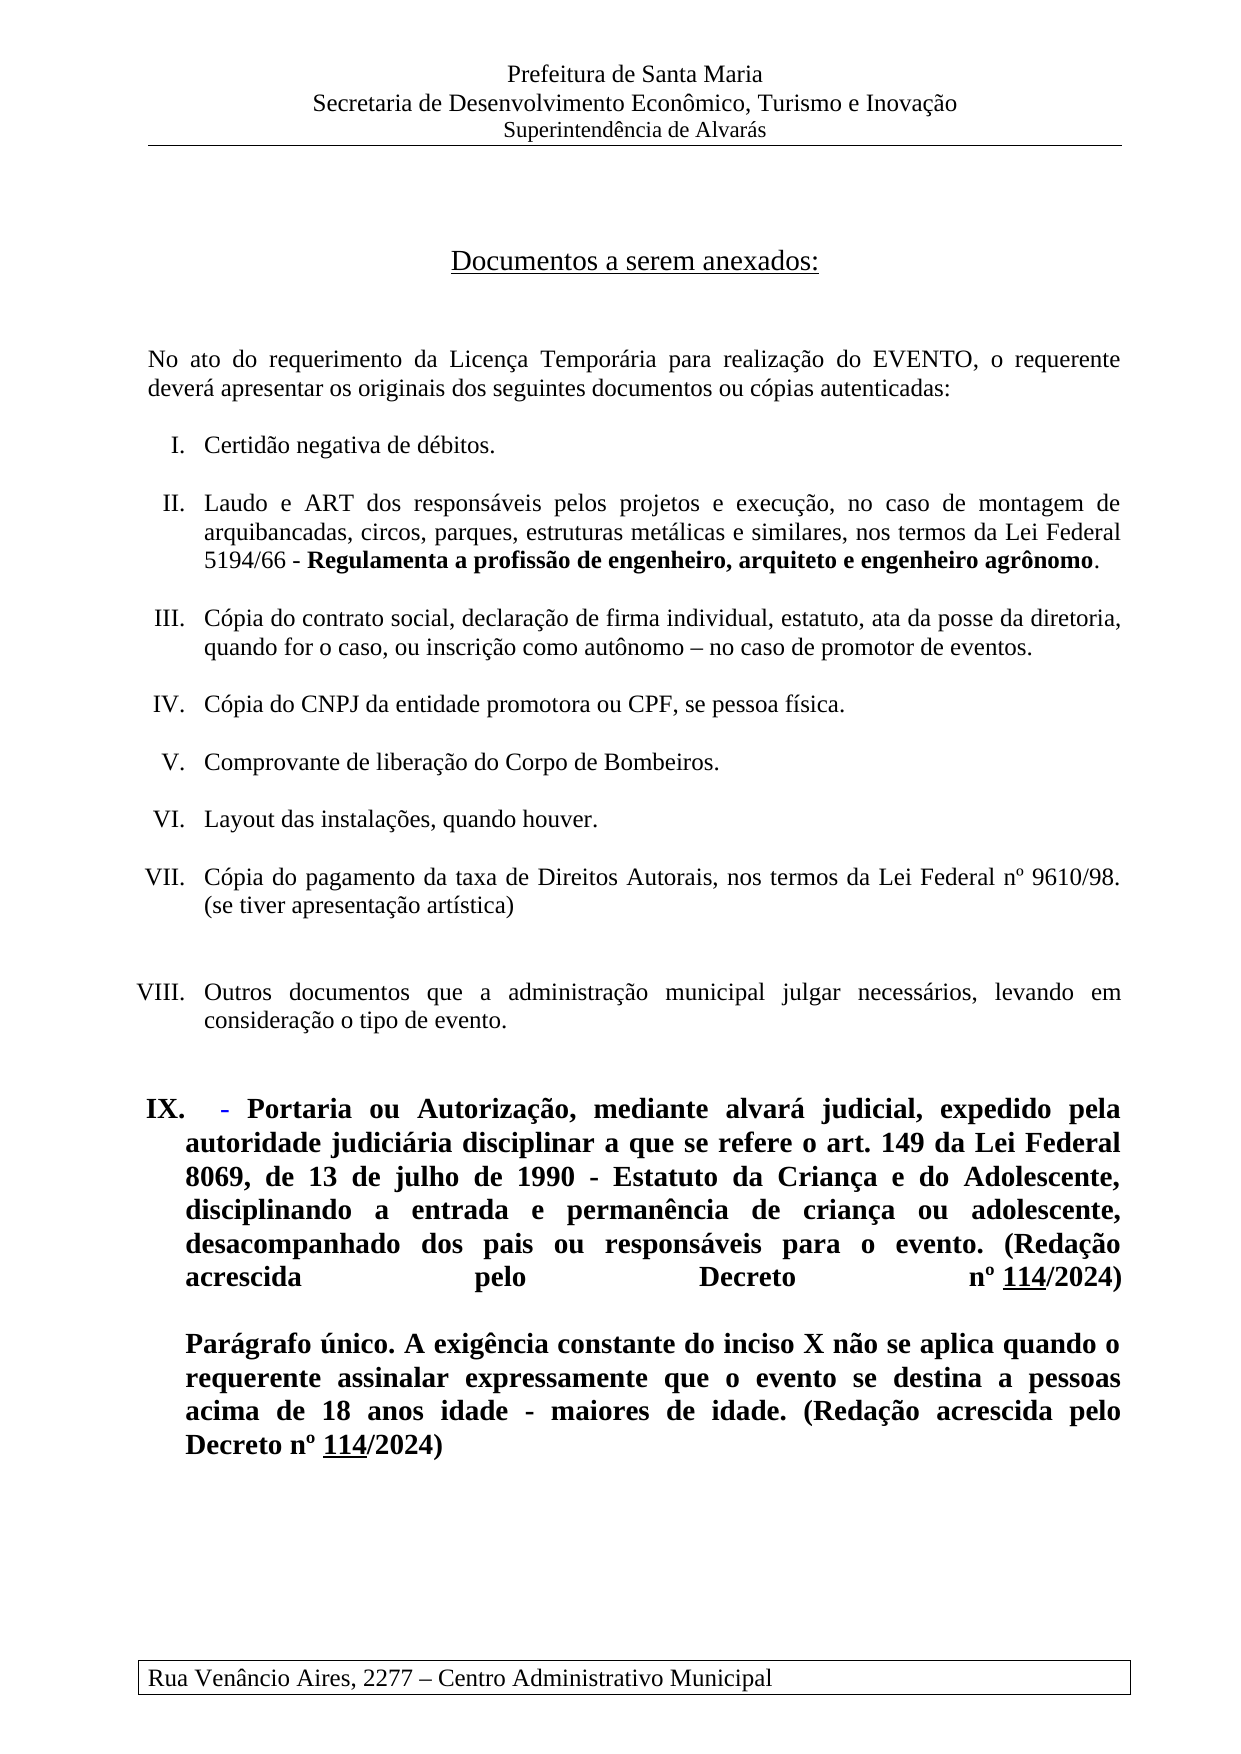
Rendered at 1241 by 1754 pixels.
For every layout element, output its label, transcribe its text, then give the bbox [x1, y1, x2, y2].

list Comprovante de liberação do Corpo de Bombeiros. [185, 747, 1122, 775]
list Cópia do contrato social, declaração de firma individual, estatuto, ata da posse da diretoria, quando for o caso, ou inscrição como autônomo – no caso de promotor de eventos. [185, 603, 1122, 660]
text No ato do requerimento da Licença Temporária para realização do EVENTO, o requerente deverá apresentar os originais dos seguintes documentos ou cópias autenticadas: [148, 344, 1122, 402]
list Cópia do CNPJ da entidade promotora ou CPF, se pessoa física. [185, 689, 1122, 718]
list - Portaria ou Autorização, mediante alvará judicial, expedido pela autoridade judiciária disciplinar a que se refere o art. 149 da Lei Federal 8069, de 13 de julho de 1990 - Estatuto da Criança e do Adolescente, disciplinando a entrada e permanência de criança ou adolescente, desacompanhado dos pais ou responsáveis para o evento. (Redação acrescida pelo Decreto nº 114/2024) Parágrafo único. A exigência constante do inciso X não se aplica quando o requerente assinalar expressamente que o evento se destina a pessoas acima de 18 anos idade - maiores de idade. (Redação acrescida pelo Decreto nº 114/2024) [185, 1092, 1122, 1461]
text Documentos a serem anexados: [148, 243, 1122, 277]
list Certidão negativa de débitos. [185, 430, 1122, 459]
list Outros documentos que a administração municipal julgar necessários, levando em consideração o tipo de evento. [185, 977, 1122, 1034]
list Laudo e ART dos responsáveis pelos projetos e execução, no caso de montagem de arquibancadas, circos, parques, estruturas metálicas e similares, nos termos da Lei Federal 5194/66 - Regulamenta a profissão de engenheiro, arquiteto e engenheiro agrônomo. [185, 488, 1122, 574]
list Cópia do pagamento da taxa de Direitos Autorais, nos termos da Lei Federal nº 9610/98. (se tiver apresentação artística) [185, 862, 1122, 919]
list Layout das instalações, quando houver. [185, 804, 1122, 833]
